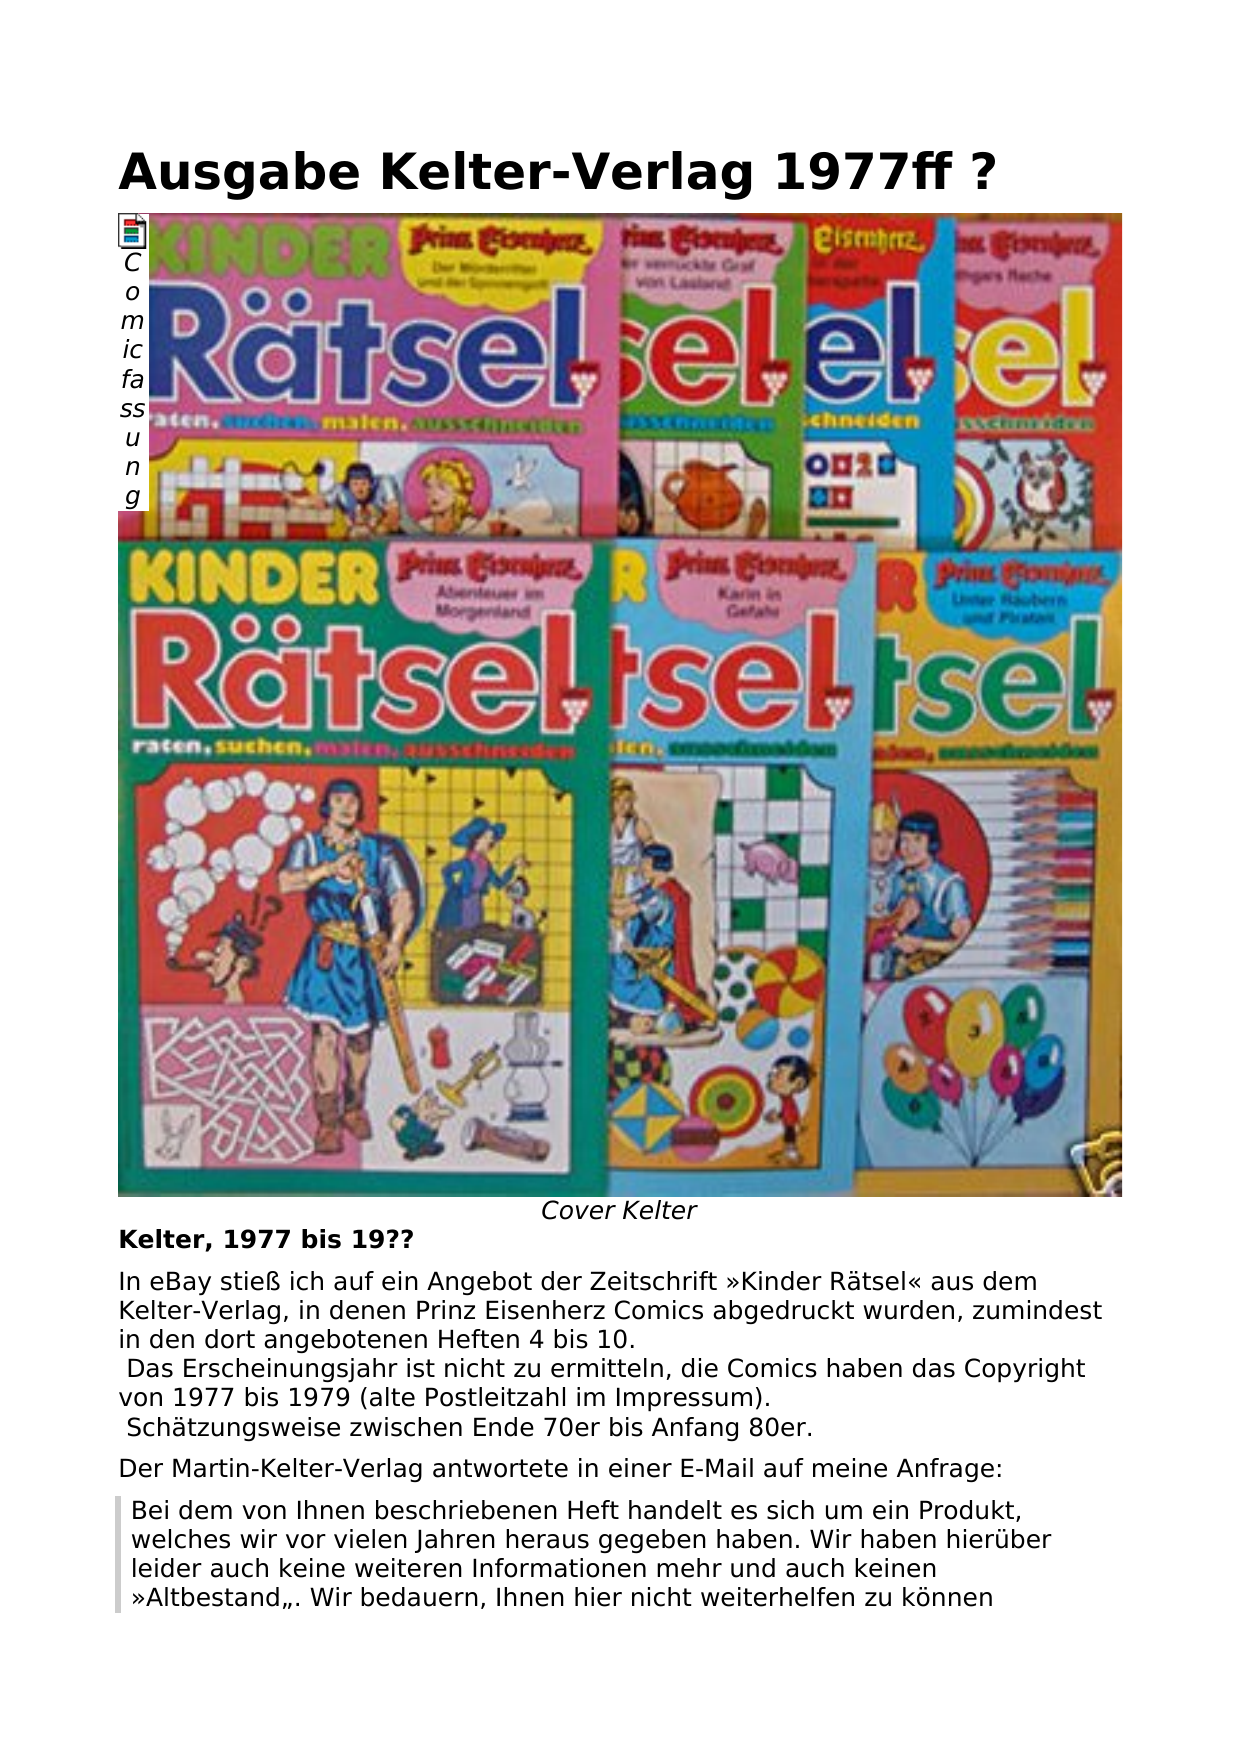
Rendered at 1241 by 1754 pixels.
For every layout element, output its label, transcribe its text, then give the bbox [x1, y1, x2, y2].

text Cover Kelter [118, 1197, 1122, 1225]
text Kelter, 1977 bis 19?? [118, 1225, 1122, 1254]
picture [118, 213, 1123, 1197]
text Der Martin-Kelter-Verlag antwortete in einer E-Mail auf meine Anfrage: [118, 1454, 1122, 1484]
subtitle Ausgabe Kelter-Verlag 1977ff ? [118, 143, 1122, 201]
text Comicfassung [118, 249, 149, 511]
text In eBay stieß ich auf ein Angebot der Zeitschrift »Kinder Rätsel« aus dem Kelter-Verlag, in denen Prinz Eisenherz Comics abgedruckt wurden, zumindest in den dort angebotenen Heften 4 bis 10. Das Erscheinungsjahr ist nicht zu ermitteln, die Comics haben das Copyright von 1977 bis 1979 (alte Postleitzahl im Impressum). Schätzungsweise zwischen Ende 70er bis Anfang 80er. [118, 1267, 1122, 1442]
table_header Bei dem von Ihnen beschriebenen Heft handelt es sich um ein Produkt, welches wir vor vielen Jahren heraus gegeben haben. Wir haben hierüber leider auch keine weiteren Informationen mehr und auch keinen »Altbestand„. Wir bedauern, Ihnen hier nicht weiterhelfen zu können [121, 1496, 1122, 1613]
